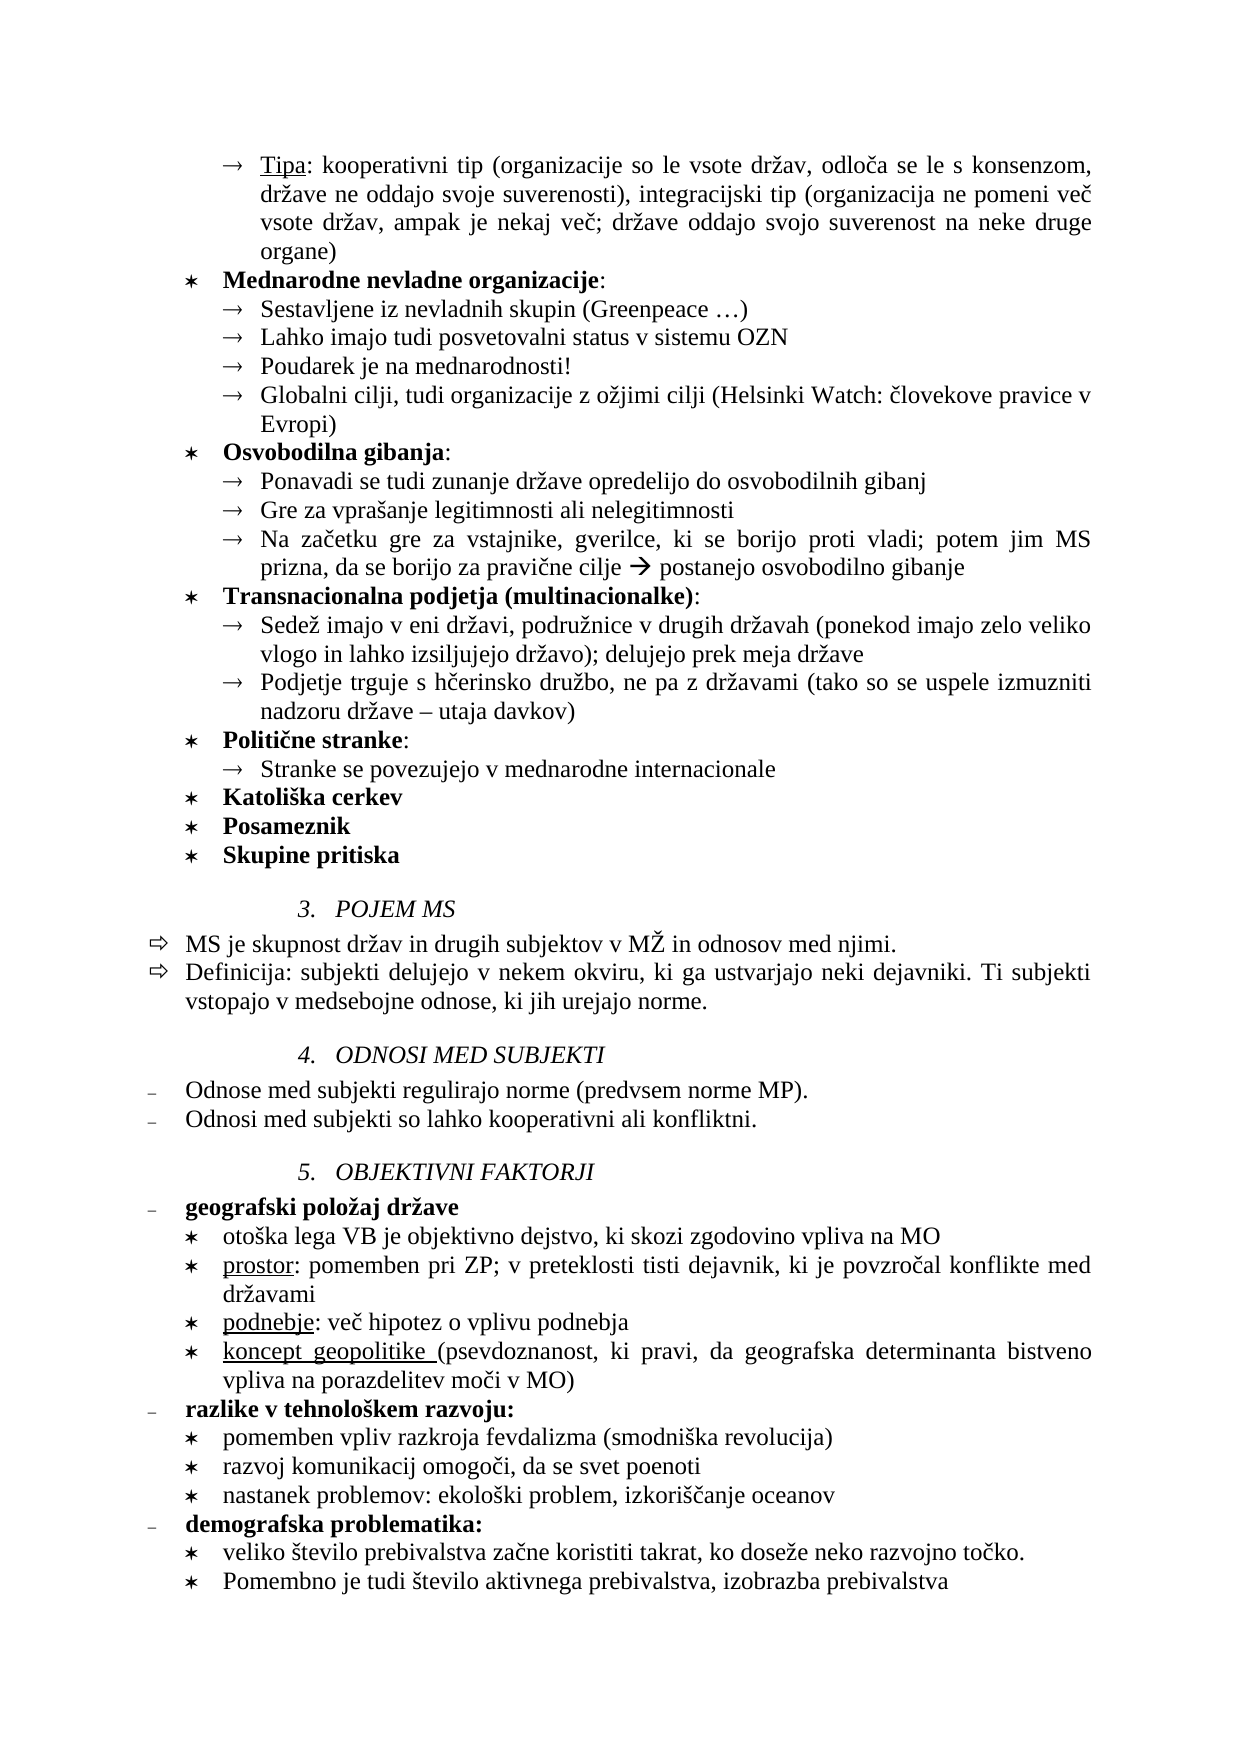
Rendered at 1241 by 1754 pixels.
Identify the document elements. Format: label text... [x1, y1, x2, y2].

list pomemben vpliv razkroja fevdalizma (smodniška revolucija) [185, 1422, 1092, 1451]
list Poudarek je na mednarodnosti! [223, 351, 1092, 380]
list Gre za vprašanje legitimnosti ali nelegitimnosti [223, 495, 1092, 524]
list Podjetje trguje s hčerinsko družbo, ne pa z državami (tako so se uspele izmuzniti nadzoru države – utaja davkov) [223, 667, 1092, 725]
list Tipa: kooperativni tip (organizacije so le vsote držav, odloča se le s konsenzom, države ne oddajo svoje suverenosti), integracijski tip (organizacija ne pomeni več vsote držav, ampak je nekaj več; države oddajo svojo suverenost na neke druge organe) [223, 150, 1092, 265]
list Odnosi med subjekti so lahko kooperativni ali konfliktni. [148, 1104, 1092, 1132]
list Mednarodne nevladne organizacije: [185, 265, 1092, 294]
list Skupine pritiska [185, 840, 1092, 869]
list MS je skupnost držav in drugih subjektov v MŽ in odnosov med njimi. [148, 929, 1092, 957]
list Sestavljene iz nevladnih skupin (Greenpeace …) [223, 294, 1092, 322]
list geografski položaj države [148, 1192, 1092, 1221]
list otoška lega VB je objektivno dejstvo, ki skozi zgodovino vpliva na MO [185, 1221, 1092, 1250]
list prostor: pomemben pri ZP; v preteklosti tisti dejavnik, ki je povzročal konflikte med državami [185, 1250, 1092, 1307]
list Globalni cilji, tudi organizacije z ožjimi cilji (Helsinki Watch: človekove pravice v Evropi) [223, 380, 1092, 437]
list nastanek problemov: ekološki problem, izkoriščanje oceanov [185, 1480, 1092, 1509]
list Osvobodilna gibanja: [185, 437, 1092, 466]
list demografska problematika: [148, 1509, 1092, 1537]
list podnebje: več hipotez o vplivu podnebja [185, 1307, 1092, 1336]
list Lahko imajo tudi posvetovalni status v sistemu OZN [223, 322, 1092, 351]
list Stranke se povezujejo v mednarodne internacionale [223, 754, 1092, 782]
list Politične stranke: [185, 725, 1092, 754]
list Ponavadi se tudi zunanje države opredelijo do osvobodilnih gibanj [223, 466, 1092, 495]
subtitle pojem MS [298, 894, 1092, 922]
list razlike v tehnološkem razvoju: [148, 1394, 1092, 1422]
list Na začetku gre za vstajnike, gverilce, ki se borijo proti vladi; potem jim MS prizna, da se borijo za pravične cilje  postanejo osvobodilno gibanje [223, 524, 1092, 581]
list veliko število prebivalstva začne koristiti takrat, ko doseže neko razvojno točko. [185, 1537, 1092, 1566]
list Definicija: subjekti delujejo v nekem okviru, ki ga ustvarjajo neki dejavniki. Ti subjekti vstopajo v medsebojne odnose, ki jih urejajo norme. [148, 957, 1092, 1015]
list Sedež imajo v eni državi, podružnice v drugih državah (ponekod imajo zelo veliko vlogo in lahko izsiljujejo državo); delujejo prek meja države [223, 610, 1092, 667]
list Posameznik [185, 811, 1092, 840]
list Katoliška cerkev [185, 782, 1092, 811]
list razvoj komunikacij omogoči, da se svet poenoti [185, 1451, 1092, 1480]
list Odnose med subjekti regulirajo norme (predvsem norme MP). [148, 1075, 1092, 1104]
subtitle objektivni faktorji [298, 1157, 1092, 1186]
subtitle odnosi med subjekti [298, 1040, 1092, 1069]
list Pomembno je tudi število aktivnega prebivalstva, izobrazba prebivalstva [185, 1566, 1092, 1595]
list Transnacionalna podjetja (multinacionalke): [185, 581, 1092, 610]
list koncept geopolitike (psevdoznanost, ki pravi, da geografska determinanta bistveno vpliva na porazdelitev moči v MO) [185, 1336, 1092, 1394]
